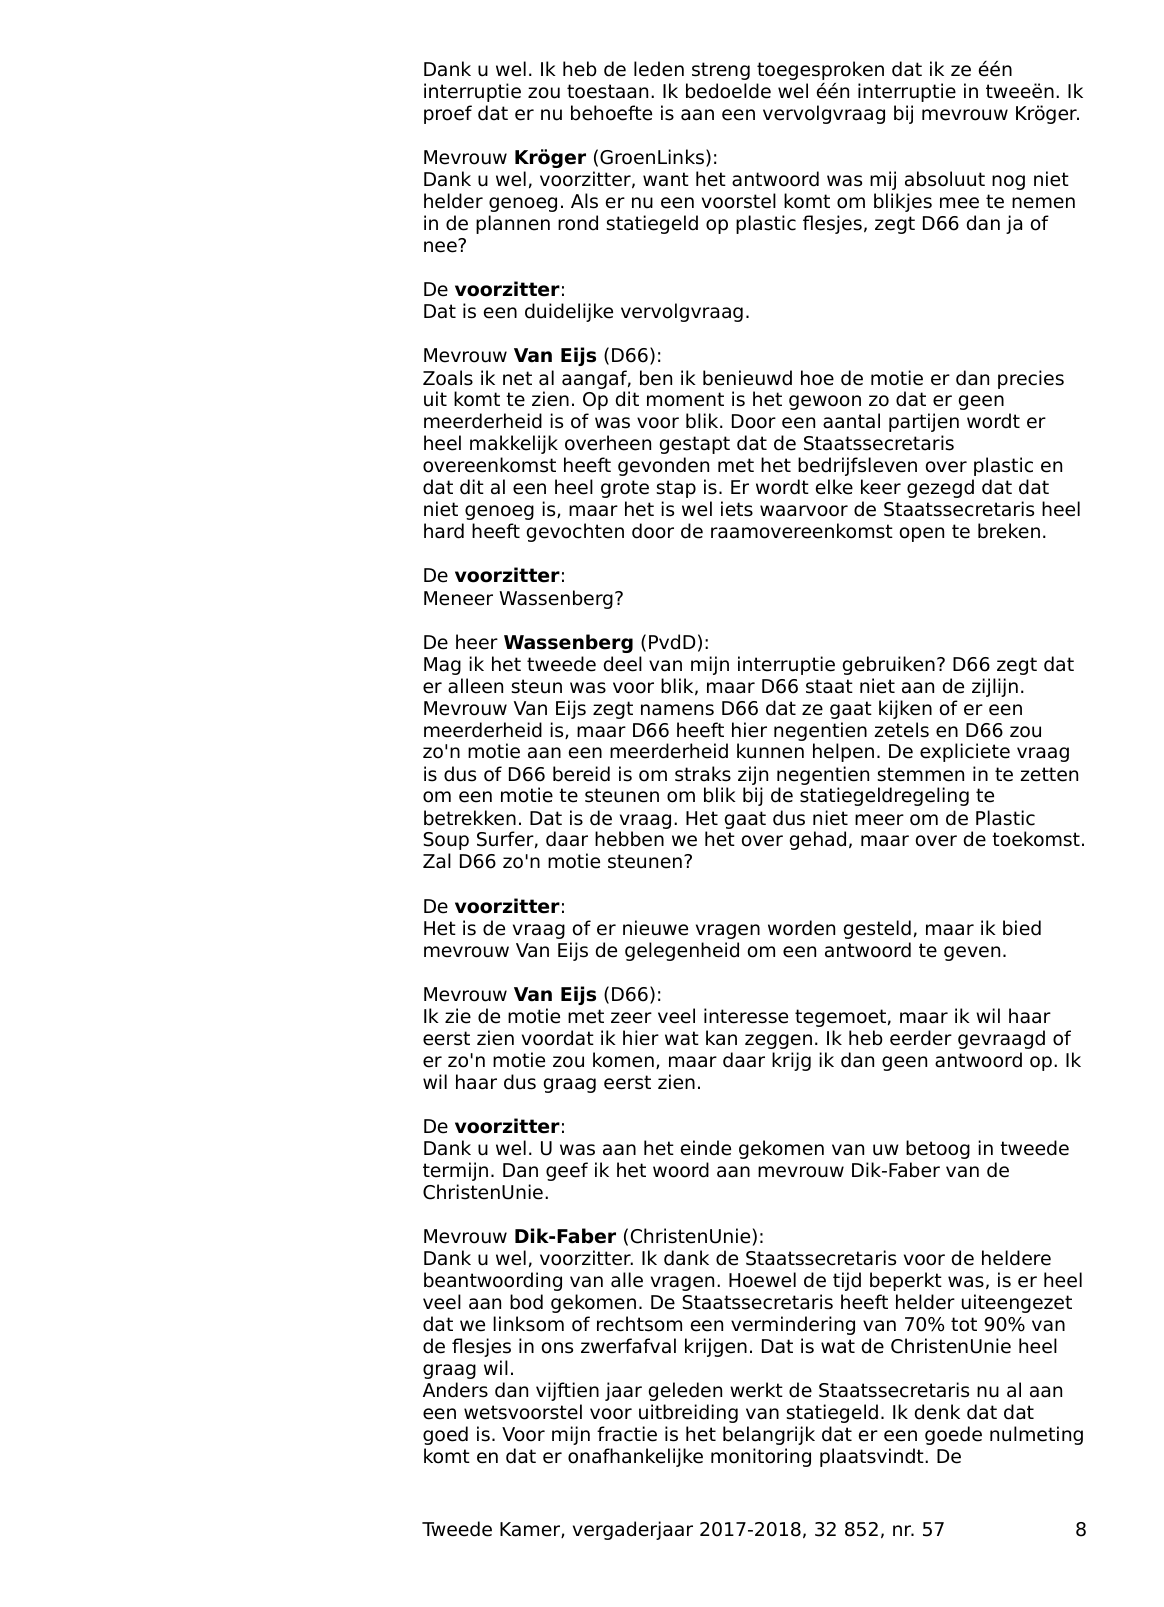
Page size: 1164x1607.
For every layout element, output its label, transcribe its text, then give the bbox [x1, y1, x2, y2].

text Dank u wel, voorzitter, want het antwoord was mij absoluut nog niet helder genoeg. Als er nu een voorstel komt om blikjes mee te nemen in de plannen rond statiegeld op plastic flesjes, zegt D66 dan ja of nee? [422, 169, 1087, 257]
text Dat is een duidelijke vervolgvraag. [422, 301, 1087, 323]
text Dank u wel. U was aan het einde gekomen van uw betoog in tweede termijn. Dan geef ik het woord aan mevrouw Dik-Faber van de ChristenUnie. [422, 1138, 1087, 1204]
text Mevrouw Van Eijs (D66): [422, 984, 1087, 1006]
text Mevrouw Kröger (GroenLinks): [422, 147, 1087, 169]
text De voorzitter: [422, 1116, 1087, 1138]
text Meneer Wassenberg? [422, 587, 1087, 609]
text De voorzitter: [422, 279, 1087, 301]
text Mag ik het tweede deel van mijn interruptie gebruiken? D66 zegt dat er alleen steun was voor blik, maar D66 staat niet aan de zijlijn. Mevrouw Van Eijs zegt namens D66 dat ze gaat kijken of er een meerderheid is, maar D66 heeft hier negentien zetels en D66 zou zo'n motie aan een meerderheid kunnen helpen. De expliciete vraag is dus of D66 bereid is om straks zijn negentien stemmen in te zetten om een motie te steunen om blik bij de statiegeldregeling te betrekken. Dat is de vraag. Het gaat dus niet meer om de Plastic Soup Surfer, daar hebben we het over gehad, maar over de toekomst. Zal D66 zo'n motie steunen? [422, 653, 1087, 873]
text Het is de vraag of er nieuwe vragen worden gesteld, maar ik bied mevrouw Van Eijs de gelegenheid om een antwoord te geven. [422, 917, 1087, 961]
text Zoals ik net al aangaf, ben ik benieuwd hoe de motie er dan precies uit komt te zien. Op dit moment is het gewoon zo dat er geen meerderheid is of was voor blik. Door een aantal partijen wordt er heel makkelijk overheen gestapt dat de Staatssecretaris overeenkomst heeft gevonden met het bedrijfsleven over plastic en dat dit al een heel grote stap is. Er wordt elke keer gezegd dat dat niet genoeg is, maar het is wel iets waarvoor de Staatssecretaris heel hard heeft gevochten door de raamovereenkomst open te breken. [422, 367, 1087, 543]
text Mevrouw Dik-Faber (ChristenUnie): [422, 1226, 1087, 1248]
text Dank u wel. Ik heb de leden streng toegesproken dat ik ze één interruptie zou toestaan. Ik bedoelde wel één interruptie in tweeën. Ik proef dat er nu behoefte is aan een vervolgvraag bij mevrouw Kröger. [422, 59, 1087, 125]
text Dank u wel, voorzitter. Ik dank de Staatssecretaris voor de heldere beantwoording van alle vragen. Hoewel de tijd beperkt was, is er heel veel aan bod gekomen. De Staatssecretaris heeft helder uiteengezet dat we linksom of rechtsom een vermindering van 70% tot 90% van de flesjes in ons zwerfafval krijgen. Dat is wat de ChristenUnie heel graag wil. [422, 1248, 1087, 1380]
text De voorzitter: [422, 896, 1087, 917]
text De voorzitter: [422, 565, 1087, 587]
text De heer Wassenberg (PvdD): [422, 632, 1087, 653]
text Mevrouw Van Eijs (D66): [422, 345, 1087, 367]
text Anders dan vijftien jaar geleden werkt de Staatssecretaris nu al aan een wetsvoorstel voor uitbreiding van statiegeld. Ik denk dat dat goed is. Voor mijn fractie is het belangrijk dat er een goede nulmeting komt en dat er onafhankelijke monitoring plaatsvindt. De [422, 1380, 1087, 1468]
text Ik zie de motie met zeer veel interesse tegemoet, maar ik wil haar eerst zien voordat ik hier wat kan zeggen. Ik heb eerder gevraagd of er zo'n motie zou komen, maar daar krijg ik dan geen antwoord op. Ik wil haar dus graag eerst zien. [422, 1006, 1087, 1093]
